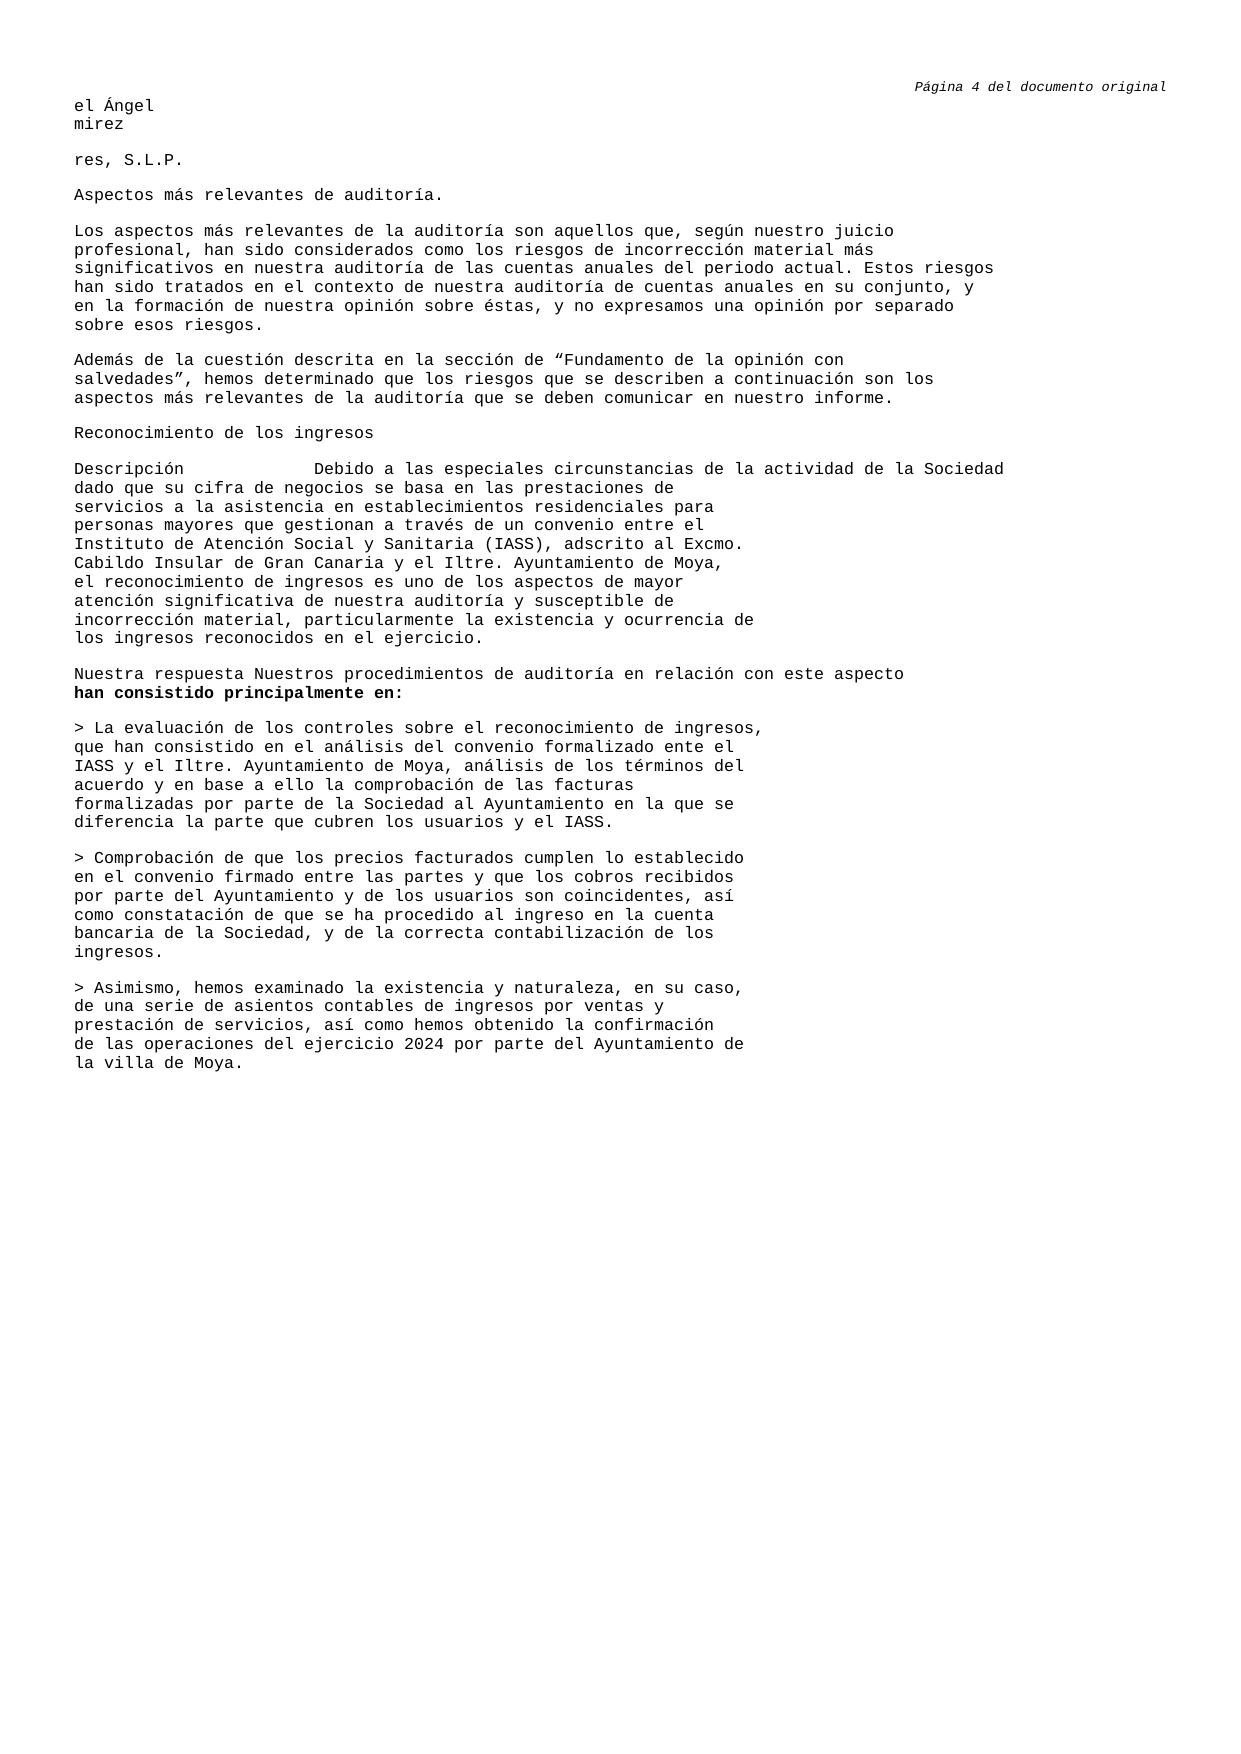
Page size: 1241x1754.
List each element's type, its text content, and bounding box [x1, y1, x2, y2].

text > Asimismo, hemos examinado la existencia y naturaleza, en su caso, [74, 979, 1166, 998]
text los ingresos reconocidos en el ejercicio. [74, 630, 1166, 649]
text res, S.L.P. [74, 151, 1166, 170]
text han consistido principalmente en: [74, 684, 1166, 703]
text el reconocimiento de ingresos es uno de los aspectos de mayor [74, 573, 1166, 592]
text como constatación de que se ha procedido al ingreso en la cuenta [74, 906, 1166, 925]
text > La evaluación de los controles sobre el reconocimiento de ingresos, [74, 720, 1166, 739]
text Aspectos más relevantes de auditoría. [74, 187, 1166, 206]
text significativos en nuestra auditoría de las cuentas anuales del periodo actual. Estos riesgos [74, 260, 1166, 279]
text la villa de Moya. [74, 1054, 1166, 1073]
text bancaria de la Sociedad, y de la correcta contabilización de los [74, 925, 1166, 944]
text en la formación de nuestra opinión sobre éstas, y no expresamos una opinión por separado [74, 298, 1166, 316]
text formalizadas por parte de la Sociedad al Ayuntamiento en la que se [74, 795, 1166, 814]
text Nuestra respuesta Nuestros procedimientos de auditoría en relación con este aspecto [74, 666, 1166, 684]
text Cabildo Insular de Gran Canaria y el Iltre. Ayuntamiento de Moya, [74, 555, 1166, 573]
text diferencia la parte que cubren los usuarios y el IASS. [74, 814, 1166, 833]
text en el convenio firmado entre las partes y que los cobros recibidos [74, 868, 1166, 887]
text Página 4 del documento original [74, 80, 1166, 95]
text que han consistido en el análisis del convenio formalizado ente el [74, 739, 1166, 757]
text el Ángel [74, 97, 1166, 116]
text profesional, han sido considerados como los riesgos de incorrección material más [74, 241, 1166, 260]
text IASS y el Iltre. Ayuntamiento de Moya, análisis de los términos del [74, 757, 1166, 776]
text dado que su cifra de negocios se basa en las prestaciones de [74, 479, 1166, 498]
text Instituto de Atención Social y Sanitaria (IASS), adscrito al Excmo. [74, 536, 1166, 555]
text personas mayores que gestionan a través de un convenio entre el [74, 517, 1166, 536]
text prestación de servicios, así como hemos obtenido la confirmación [74, 1017, 1166, 1036]
text Descripción Debido a las especiales circunstancias de la actividad de la Sociedad [74, 460, 1166, 479]
text ingresos. [74, 944, 1166, 963]
text Además de la cuestión descrita en la sección de “Fundamento de la opinión con [74, 352, 1166, 371]
text de una serie de asientos contables de ingresos por ventas y [74, 998, 1166, 1017]
text servicios a la asistencia en establecimientos residenciales para [74, 498, 1166, 517]
text Reconocimiento de los ingresos [74, 425, 1166, 444]
text atención significativa de nuestra auditoría y susceptible de [74, 592, 1166, 611]
text han sido tratados en el contexto de nuestra auditoría de cuentas anuales en su conjunto, y [74, 279, 1166, 298]
text salvedades”, hemos determinado que los riesgos que se describen a continuación son los [74, 371, 1166, 389]
text de las operaciones del ejercicio 2024 por parte del Ayuntamiento de [74, 1036, 1166, 1054]
text acuerdo y en base a ello la comprobación de las facturas [74, 776, 1166, 795]
text > Comprobación de que los precios facturados cumplen lo establecido [74, 849, 1166, 868]
text incorrección material, particularmente la existencia y ocurrencia de [74, 611, 1166, 630]
text sobre esos riesgos. [74, 316, 1166, 335]
text por parte del Ayuntamiento y de los usuarios son coincidentes, así [74, 887, 1166, 906]
text mirez [74, 116, 1166, 135]
text Los aspectos más relevantes de la auditoría son aquellos que, según nuestro juicio [74, 222, 1166, 241]
text aspectos más relevantes de la auditoría que se deben comunicar en nuestro informe. [74, 389, 1166, 408]
